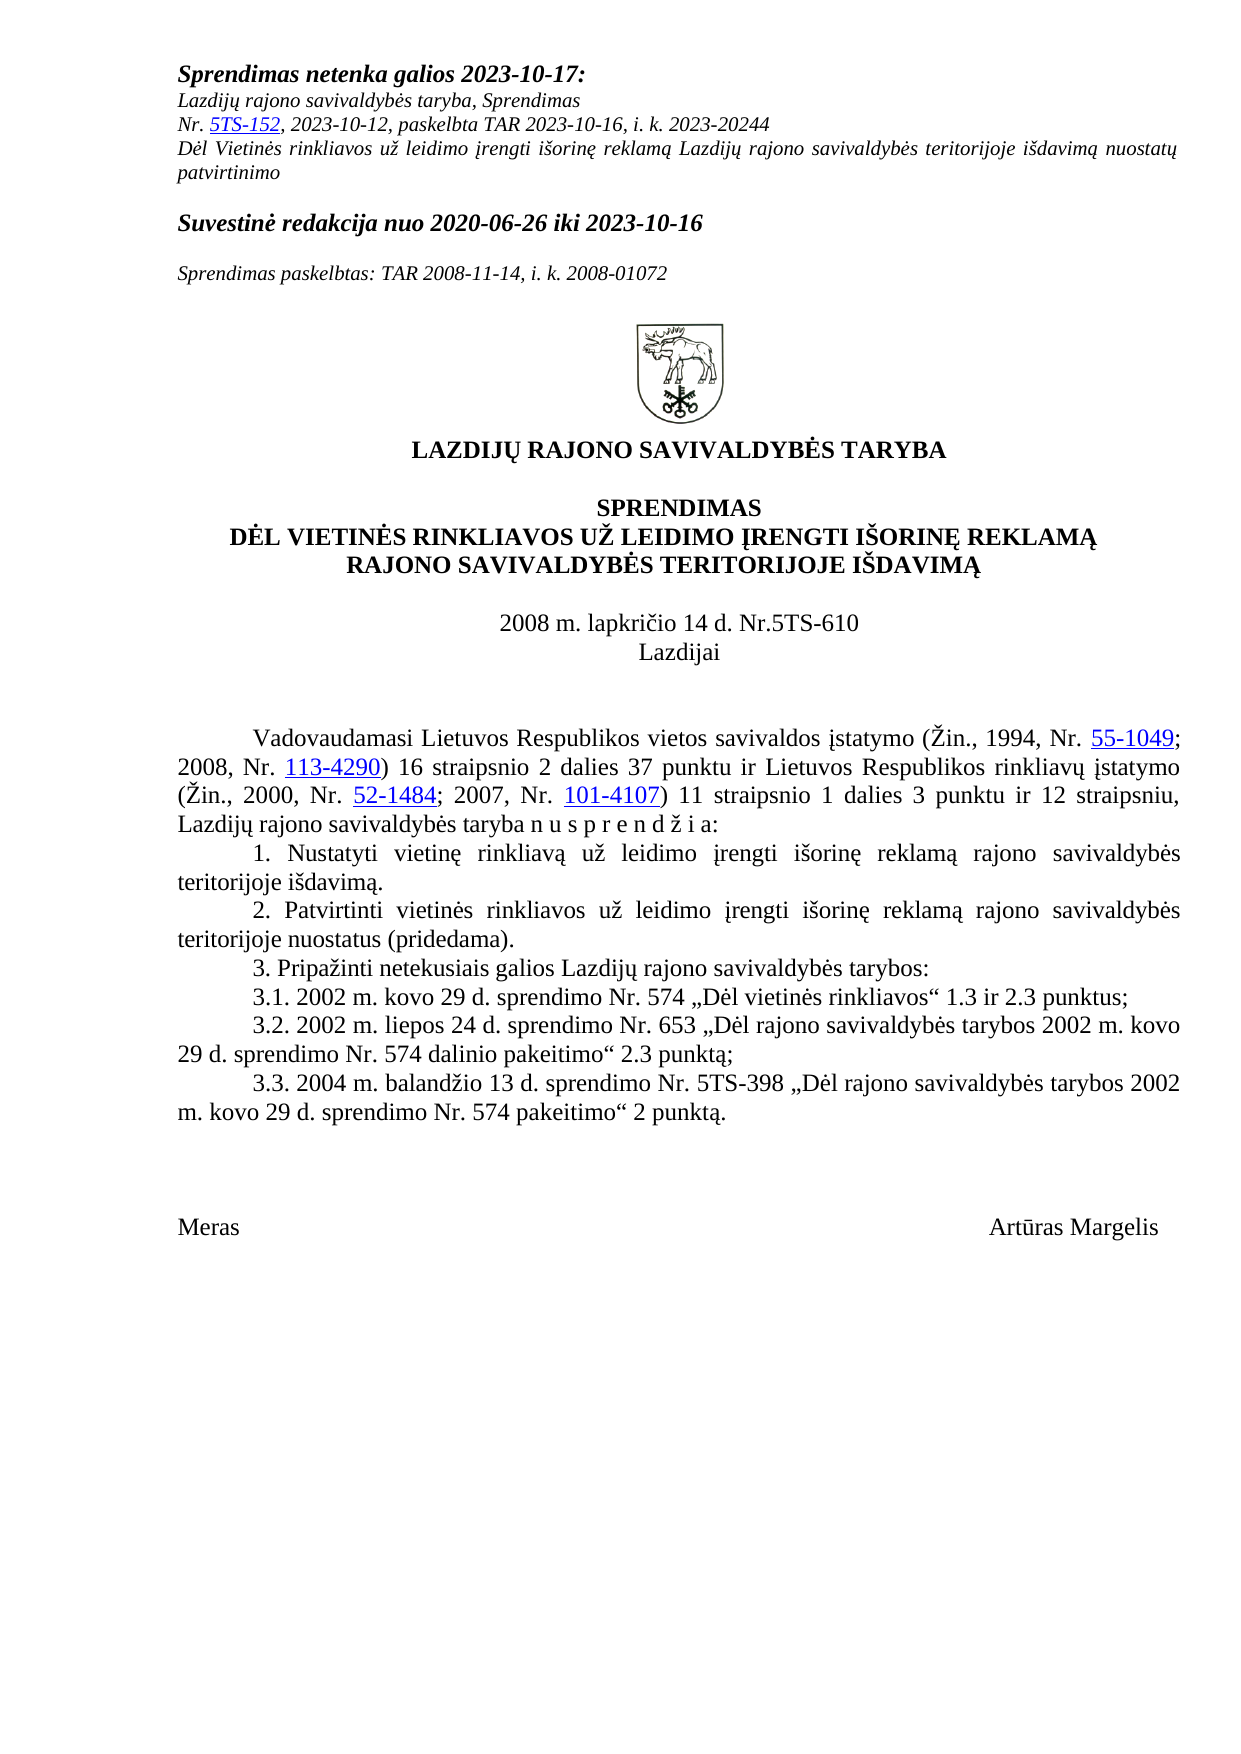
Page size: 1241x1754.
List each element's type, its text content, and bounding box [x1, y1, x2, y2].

text 3.3. 2004 m. balandžio 13 d. sprendimo Nr. 5TS-398 „Dėl rajono savivaldybės tarybos 2002 m. kovo 29 d. sprendimo Nr. 574 pakeitimo“ 2 punktą. [177, 1068, 1181, 1126]
text 2008 m. lapkričio 14 d. Nr.5TS-610 [177, 608, 1181, 637]
text Vadovaudamasi Lietuvos Respublikos vietos savivaldos įstatymo (Žin., 1994, Nr. 55-1049; 2008, Nr. 113-4290) 16 straipsnio 2 dalies 37 punktu ir Lietuvos Respublikos rinkliavų įstatymo (Žin., 2000, Nr. 52-1484; 2007, Nr. 101-4107) 11 straipsnio 1 dalies 3 punktu ir 12 straipsniu, Lazdijų rajono savivaldybės taryba n u s p r e n d ž i a: [177, 723, 1181, 838]
text Lazdijai [177, 637, 1181, 666]
text 1. Nustatyti vietinę rinkliavą už leidimo įrengti išorinę reklamą rajono savivaldybės teritorijoje išdavimą. [177, 838, 1181, 896]
subtitle SPRENDIMAS [177, 493, 1181, 522]
text Nr. 5TS-152, 2023-10-12, paskelbta TAR 2023-10-16, i. k. 2023-20244 [177, 112, 1181, 136]
text Sprendimas netenka galios 2023-10-17: [177, 59, 1181, 88]
text Meras Artūras Margelis [177, 1212, 1181, 1241]
text LAZDIJŲ RAJONO SAVIVALDYBĖS TARYBA [177, 436, 1181, 464]
text Lazdijų rajono savivaldybės taryba, Sprendimas [177, 88, 1181, 112]
text 2. Patvirtinti vietinės rinkliavos už leidimo įrengti išorinę reklamą rajono savivaldybės teritorijoje nuostatus (pridedama). [177, 896, 1181, 953]
text Sprendimas paskelbtas: TAR 2008-11-14, i. k. 2008-01072 [177, 261, 1181, 285]
text 3. Pripažinti netekusiais galios Lazdijų rajono savivaldybės tarybos: [177, 953, 1181, 982]
text Suvestinė redakcija nuo 2020-06-26 iki 2023-10-16 [177, 208, 1181, 237]
text 3.2. 2002 m. liepos 24 d. sprendimo Nr. 653 „Dėl rajono savivaldybės tarybos 2002 m. kovo 29 d. sprendimo Nr. 574 dalinio pakeitimo“ 2.3 punktą; [177, 1011, 1181, 1068]
text DĖL VIETINĖS RINKLIAVOS UŽ LEIDIMO ĮRENGTI IŠORINĘ REKLAMĄ RAJONO SAVIVALDYBĖS TERITORIJOJE IŠDAVIMĄ [177, 522, 1150, 579]
text 3.1. 2002 m. kovo 29 d. sprendimo Nr. 574 „Dėl vietinės rinkliavos“ 1.3 ir 2.3 punktus; [177, 982, 1181, 1011]
text Dėl Vietinės rinkliavos už leidimo įrengti išorinę reklamą Lazdijų rajono savivaldybės teritorijoje išdavimą nuostatų patvirtinimo [177, 136, 1181, 184]
